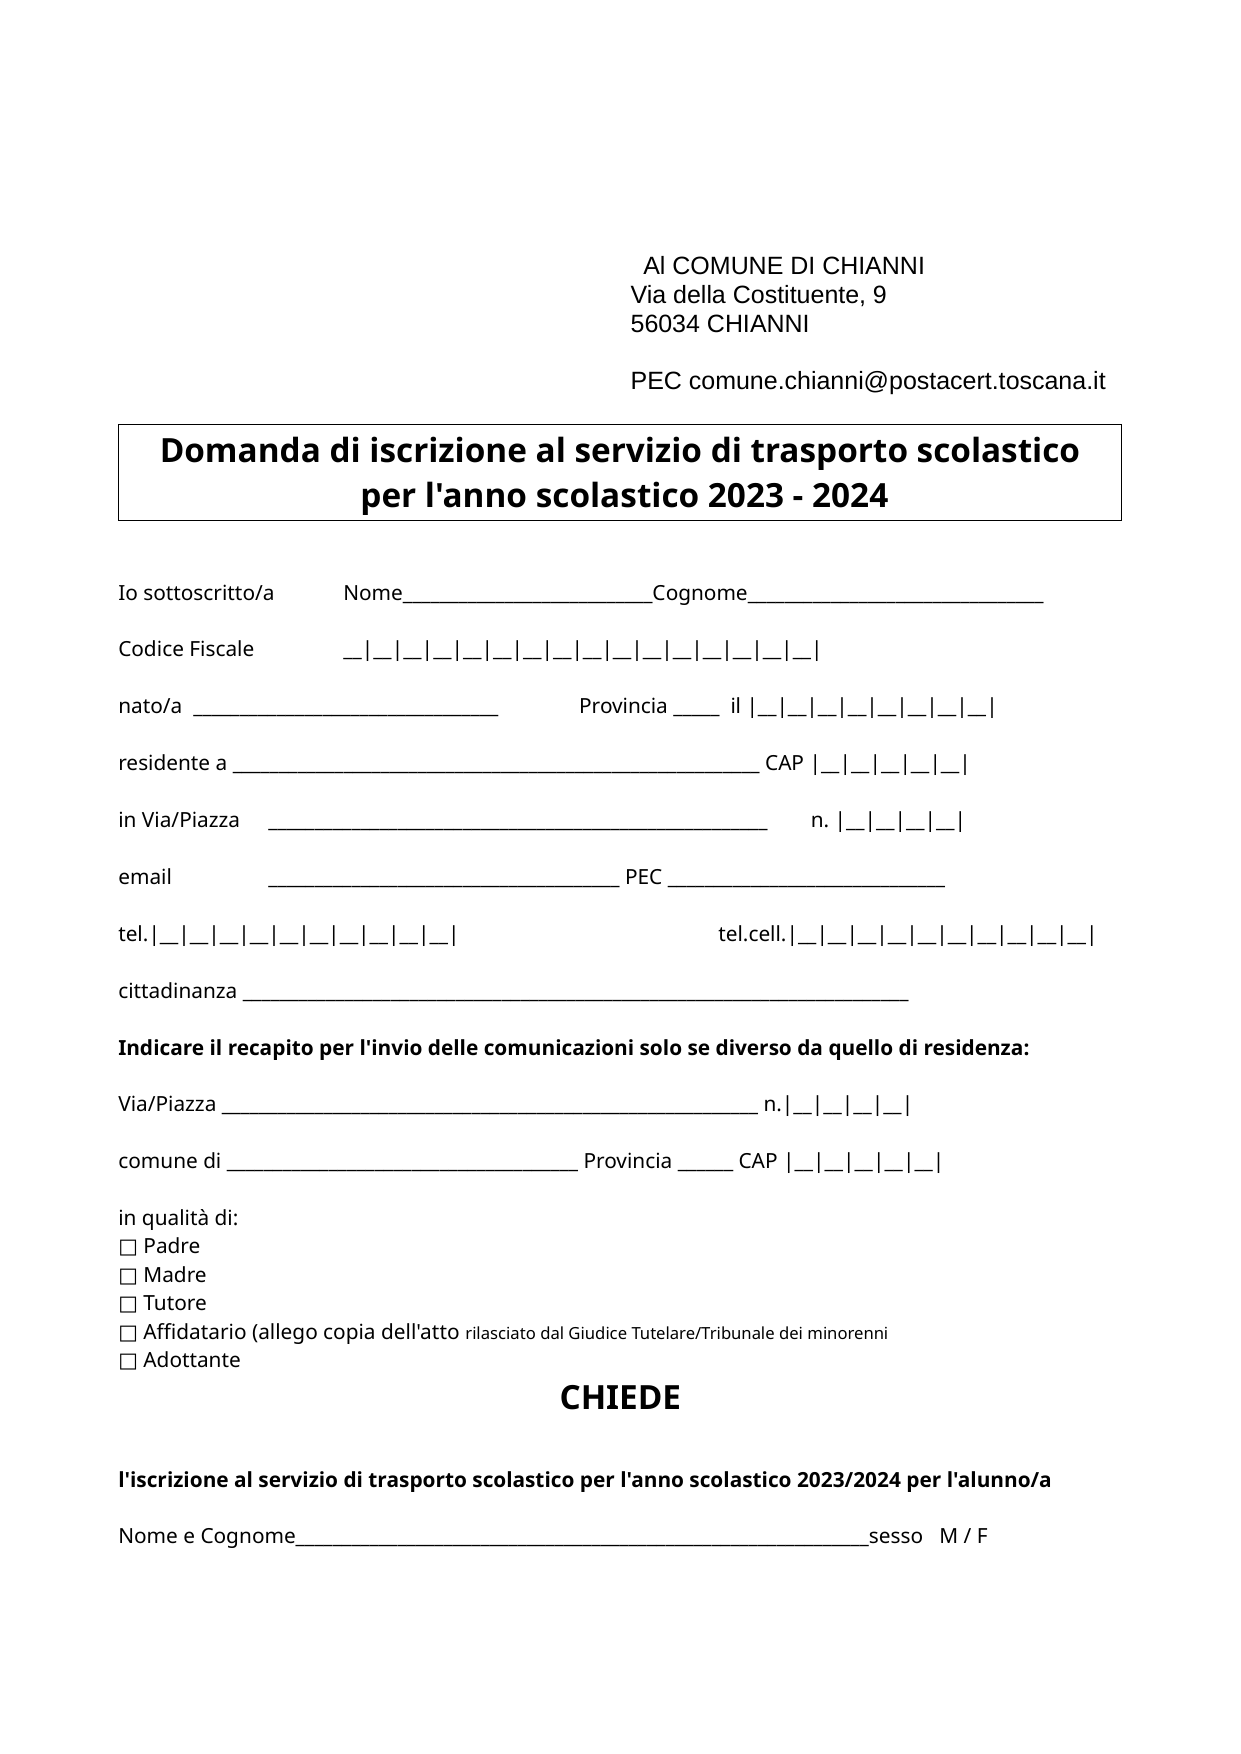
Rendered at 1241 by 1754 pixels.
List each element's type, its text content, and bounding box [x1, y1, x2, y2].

text Via della Costituente, 9 [330, 280, 1122, 309]
text Nome e Cognome______________________________________________________________sesso M / F [118, 1522, 1122, 1550]
text Indicare il recapito per l'invio delle comunicazioni solo se diverso da quello di residenza: [118, 1033, 1122, 1061]
text Io sottoscritto/a Nome___________________________Cognome________________________________ [118, 578, 1122, 606]
text Al COMUNE DI CHIANNI [118, 251, 1122, 280]
text Via/Piazza __________________________________________________________ n.|__|__|__|__| [118, 1089, 1122, 1118]
text Domanda di iscrizione al servizio di trasporto scolastico [119, 425, 1121, 469]
text □ Tutore [118, 1288, 1122, 1317]
text □ Affidatario (allego copia dell'atto rilasciato dal Giudice Tutelare/Tribunale dei minorenni [118, 1317, 1122, 1345]
text CHIEDE [118, 1374, 1122, 1419]
text email ______________________________________ PEC ______________________________ [118, 862, 1122, 890]
text Codice Fiscale __|__|__|__|__|__|__|__|__|__|__|__|__|__|__|__| [118, 634, 1122, 663]
text comune di ______________________________________ Provincia ______ CAP |__|__|__|__|__| [118, 1146, 1122, 1175]
text nato/a _________________________________ Provincia _____ il |__|__|__|__|__|__|__|__| [118, 691, 1122, 720]
text l'iscrizione al servizio di trasporto scolastico per l'anno scolastico 2023/2024 per l'alunno/a [118, 1465, 1122, 1493]
text residente a _________________________________________________________ CAP |__|__|__|__|__| [118, 748, 1122, 777]
text □ Madre [118, 1260, 1122, 1288]
text cittadinanza ________________________________________________________________________ [118, 976, 1122, 1004]
text PEC comune.chianni@postacert.toscana.it [330, 366, 1122, 395]
text in qualità di: [118, 1203, 1122, 1232]
text tel.|__|__|__|__|__|__|__|__|__|__| tel.cell.|__|__|__|__|__|__|__|__|__|__| [118, 919, 1122, 947]
text per l'anno scolastico 2023 - 2024 [119, 469, 1121, 520]
text 56034 CHIANNI [330, 309, 1122, 337]
text □ Adottante [118, 1345, 1122, 1374]
text □ Padre [118, 1232, 1122, 1260]
text in Via/Piazza ______________________________________________________ n. |__|__|__|__| [118, 805, 1122, 833]
